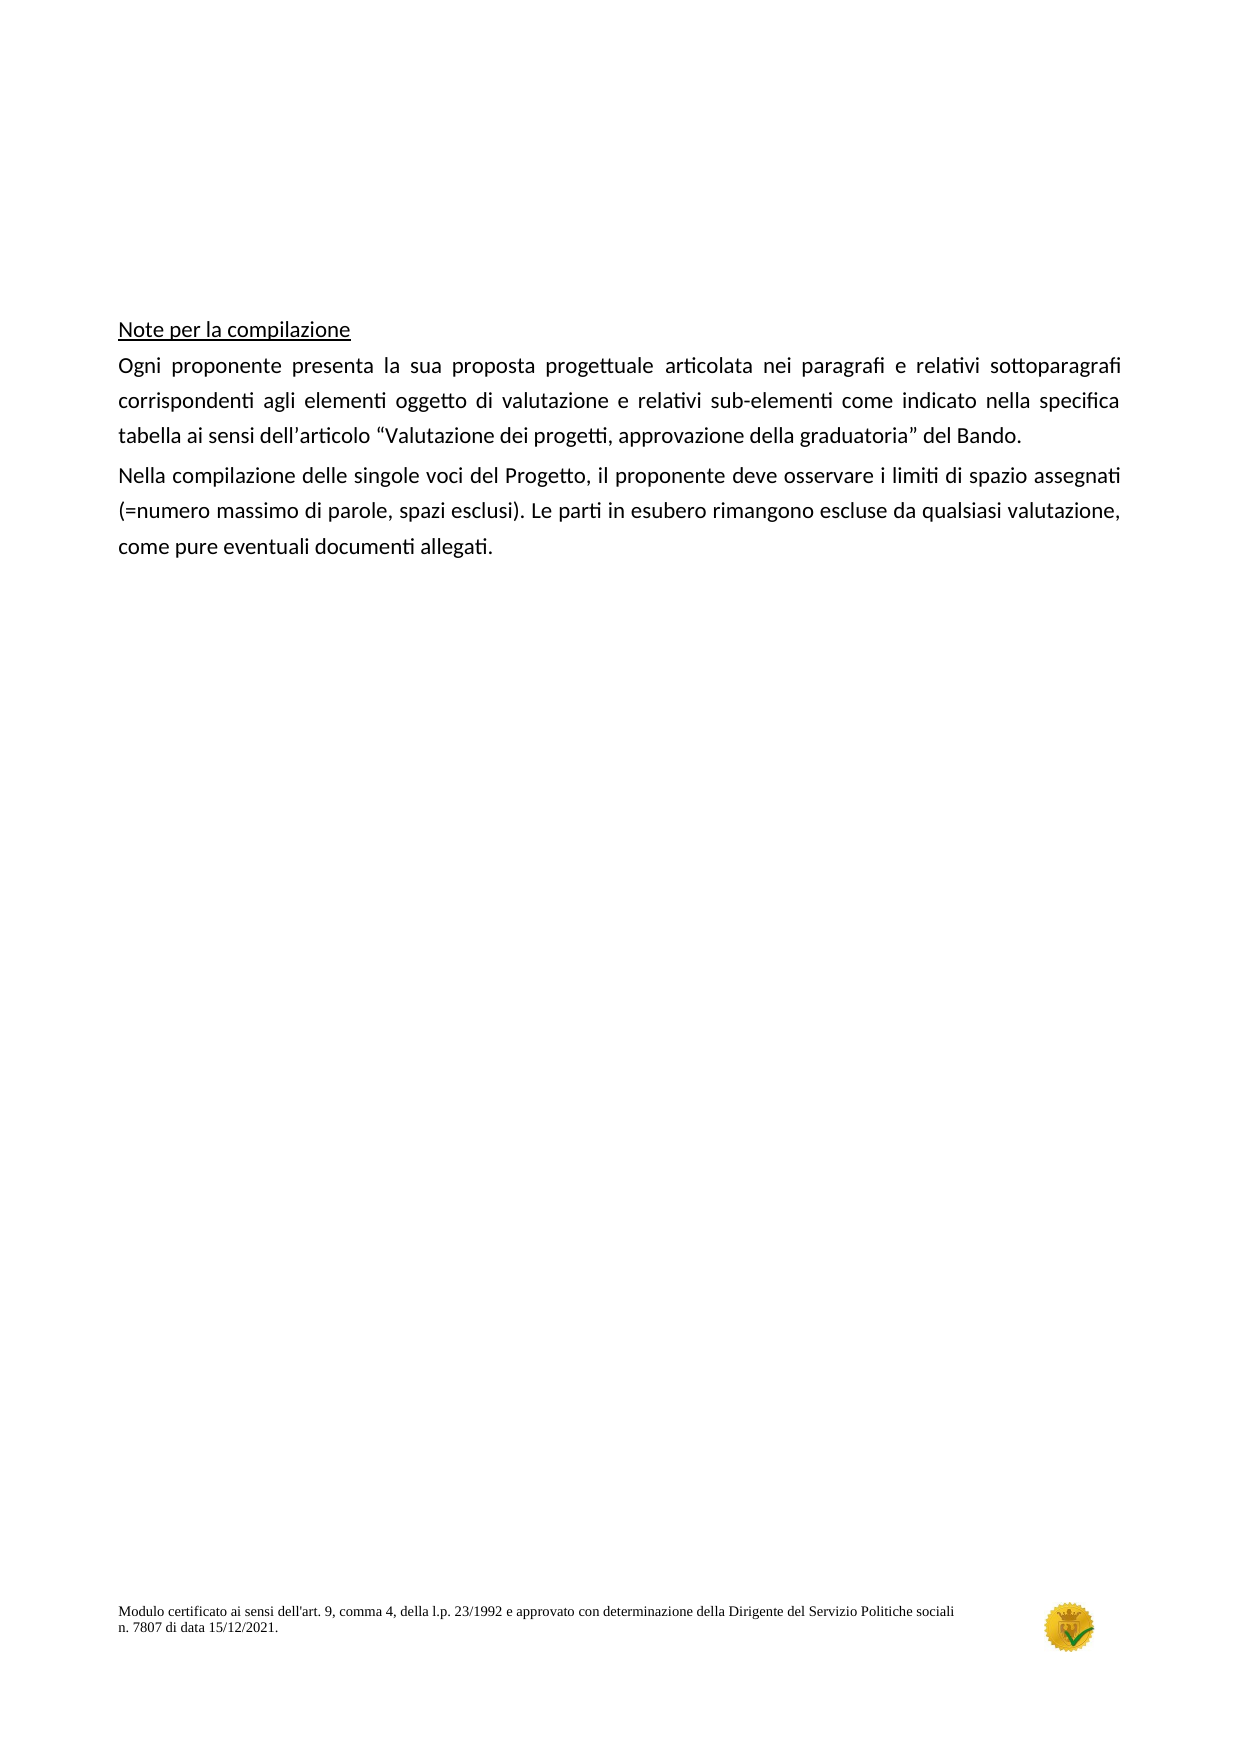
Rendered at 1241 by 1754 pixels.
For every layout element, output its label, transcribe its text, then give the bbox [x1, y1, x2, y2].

list Nella compilazione delle singole voci del Progetto, il proponente deve osservare i limiti di spazio assegnati (=numero massimo di parole, spazi esclusi). Le parti in esubero rimangono escluse da qualsiasi valutazione, come pure eventuali documenti allegati. [118, 455, 1122, 561]
picture [1044, 1602, 1096, 1652]
text Ogni proponente presenta la sua proposta progettuale articolata nei paragrafi e relativi sottoparagrafi corrispondenti agli elementi oggetto di valutazione e relativi sub-elementi come indicato nella specifica tabella ai sensi dell’articolo “Valutazione dei progetti, approvazione della graduatoria” del Bando. [118, 345, 1122, 451]
text Note per la compilazione [118, 309, 1122, 345]
